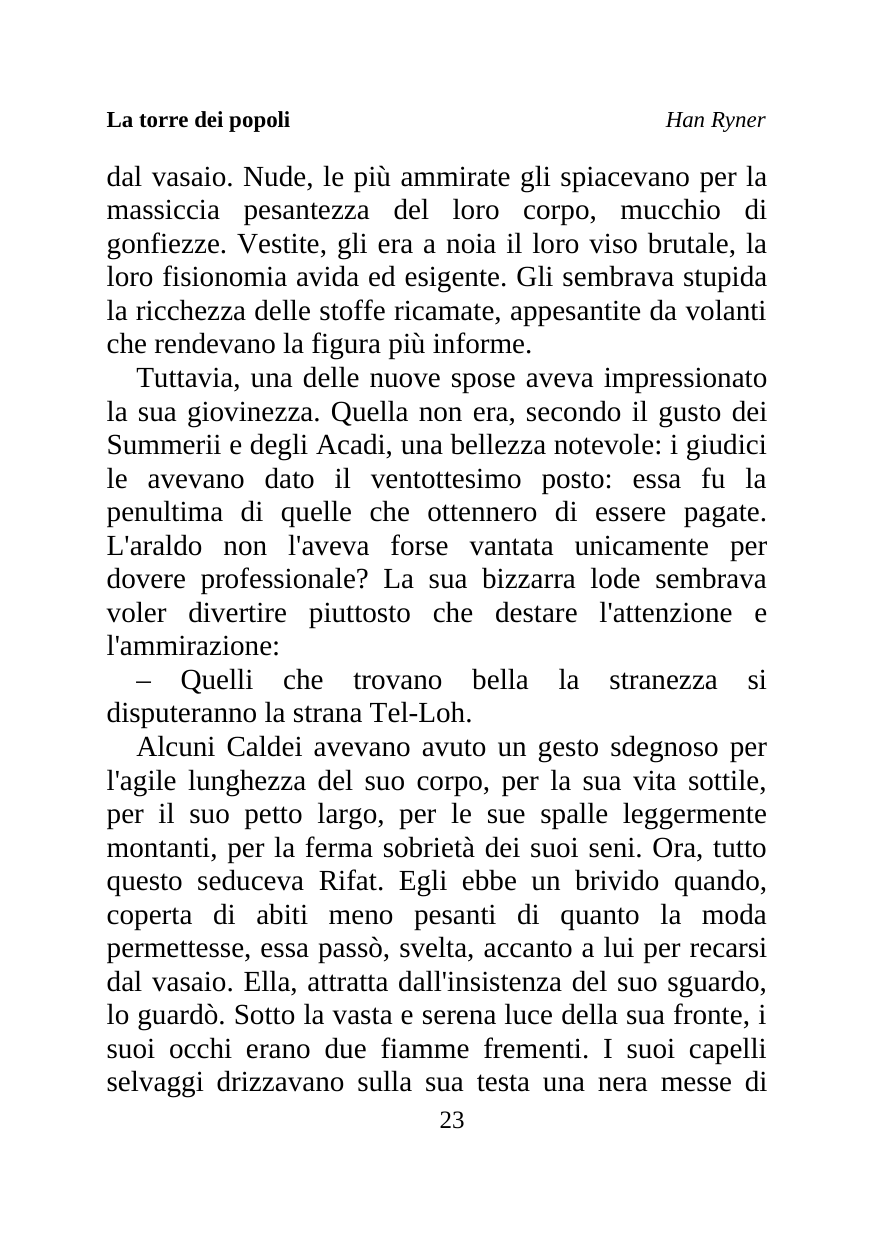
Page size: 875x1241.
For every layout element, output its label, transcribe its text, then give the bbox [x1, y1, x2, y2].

text Tuttavia, una delle nuove spose aveva impressionato la sua giovinezza. Quella non era, secondo il gusto dei Summerii e degli Acadi, una bellezza notevole: i giudici le avevano dato il ventottesimo posto: essa fu la penultima di quelle che ottennero di essere pagate. L'araldo non l'aveva forse vantata unicamente per dovere professionale? La sua bizzarra lode sembrava voler divertire piuttosto che destare l'attenzione e l'ammirazione: [106, 360, 768, 662]
text Alcuni Caldei avevano avuto un gesto sdegnoso per l'agile lunghezza del suo corpo, per la sua vita sottile, per il suo petto largo, per le sue spalle leggermente montanti, per la ferma sobrietà dei suoi seni. Ora, tutto questo seduceva Rifat. Egli ebbe un brivido quando, coperta di abiti meno pesanti di quanto la moda permettesse, essa passò, svelta, accanto a lui per recarsi dal vasaio. Ella, attratta dall'insistenza del suo sguardo, lo guardò. Sotto la vasta e serena luce della sua fronte, i suoi occhi erano due fiamme frementi. I suoi capelli selvaggi drizzavano sulla sua testa una nera messe di [106, 729, 768, 1098]
text – Quelli che trovano bella la stranezza si disputeranno la strana Tel-Loh. [106, 662, 768, 729]
text dal vasaio. Nude, le più ammirate gli spiacevano per la massiccia pesantezza del loro corpo, mucchio di gonfiezze. Vestite, gli era a noia il loro viso brutale, la loro fisionomia avida ed esigente. Gli sembrava stupida la ricchezza delle stoffe ricamate, appesantite da volanti che rendevano la figura più informe. [106, 159, 768, 360]
